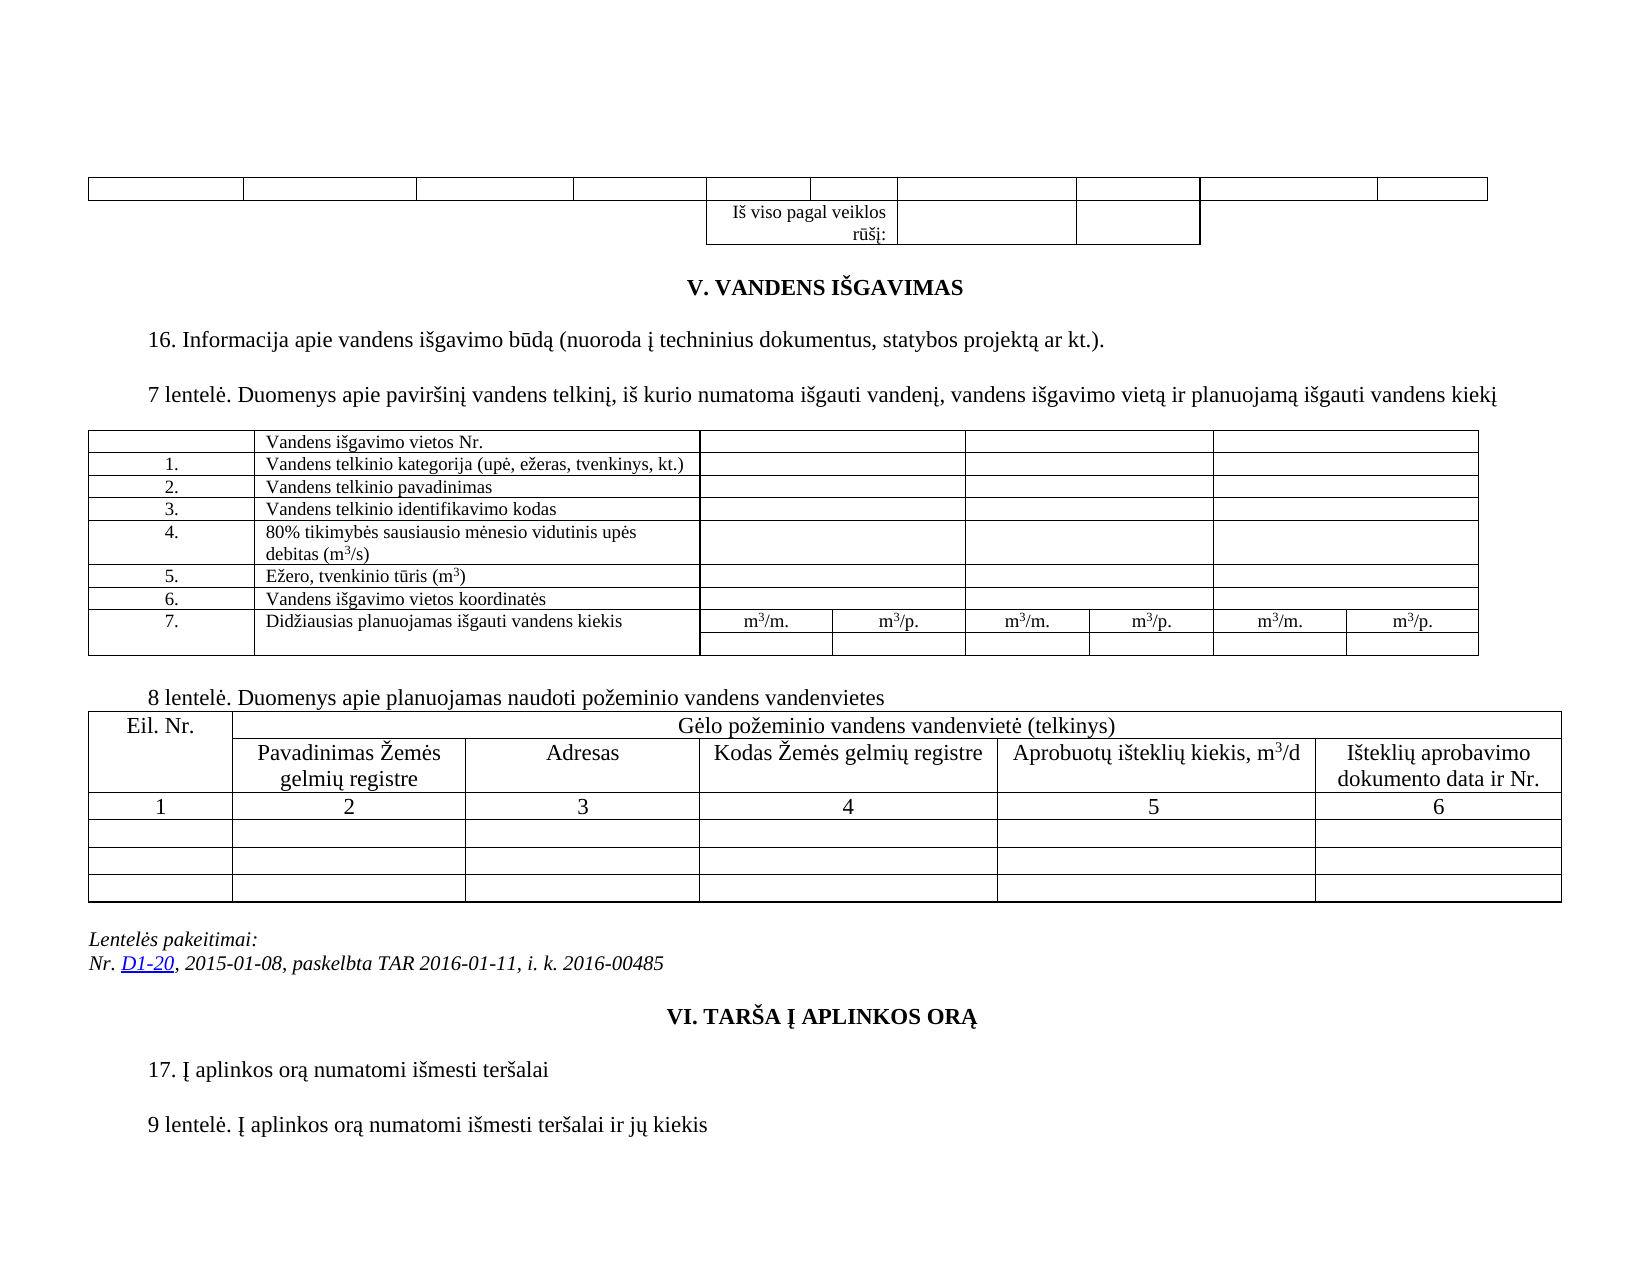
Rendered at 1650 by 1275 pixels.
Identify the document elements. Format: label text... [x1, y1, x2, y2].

text V. VANDENS IŠGAVIMAS [89, 274, 1561, 300]
table_cell [1214, 588, 1478, 609]
table_cell [966, 498, 1213, 520]
table_cell [1378, 201, 1487, 244]
table_cell m3/m. [966, 610, 1089, 632]
table_cell [89, 820, 232, 847]
table_cell 4 [700, 793, 997, 819]
table_cell 3 [466, 793, 699, 819]
table_cell 7. [89, 610, 254, 654]
table_cell [701, 521, 965, 564]
table_header [966, 431, 1213, 452]
table_cell [1090, 633, 1213, 654]
table_cell [701, 453, 965, 475]
table_cell [966, 565, 1213, 587]
table_cell [1077, 201, 1199, 244]
table_cell [244, 201, 417, 244]
table_cell [700, 848, 997, 874]
table_cell [574, 178, 706, 200]
table_cell [89, 875, 232, 901]
table_cell Pavadinimas Žemės gelmių registre [233, 739, 465, 792]
table_header Vandens išgavimo vietos Nr. [255, 431, 699, 452]
table_header [1214, 431, 1478, 452]
table_cell Vandens telkinio identifikavimo kodas [255, 498, 699, 520]
table_cell Vandens išgavimo vietos koordinatės [255, 588, 699, 609]
table_cell [1316, 875, 1561, 901]
table_cell [89, 201, 244, 244]
table_cell [701, 588, 965, 609]
table_cell [89, 848, 232, 874]
table_cell [1201, 178, 1377, 200]
table_cell [1316, 848, 1561, 874]
table_cell 2. [89, 476, 254, 497]
table_cell Vandens telkinio pavadinimas [255, 476, 699, 497]
text Lentelės pakeitimai: [89, 926, 1561, 951]
text Nr. D1-20, 2015-01-08, paskelbta TAR 2016-01-11, i. k. 2016-00485 [89, 951, 1561, 974]
table_cell 3. [89, 498, 254, 520]
table_cell m3/p. [1090, 610, 1213, 632]
table_cell Ežero, tvenkinio tūris (m3) [255, 565, 699, 587]
table_cell [417, 178, 573, 200]
table_cell [1289, 201, 1377, 244]
table_cell [466, 848, 699, 874]
table_cell [966, 521, 1213, 564]
table_cell 6 [1316, 793, 1561, 819]
table_cell [1077, 178, 1199, 200]
table_cell [233, 848, 465, 874]
table_cell [811, 178, 897, 200]
table_cell [998, 875, 1315, 901]
table_cell [966, 633, 1089, 654]
table_cell 5 [998, 793, 1315, 819]
table_cell Kodas Žemės gelmių registre [700, 739, 997, 792]
table_cell [1214, 498, 1478, 520]
table_cell [700, 875, 997, 901]
text VI. TARŠA Į APLINKOS ORĄ [89, 1003, 1561, 1030]
table_cell 1. [89, 453, 254, 475]
table_header Gėlo požeminio vandens vandenvietė (telkinys) [233, 712, 1561, 738]
table_cell Didžiausias planuojamas išgauti vandens kiekis [255, 610, 699, 654]
table_cell [833, 633, 965, 654]
table_cell [1316, 820, 1561, 847]
table_cell 6. [89, 588, 254, 609]
table_cell [417, 201, 573, 244]
table_cell m3/p. [1347, 610, 1478, 632]
text 9 lentelė. Į aplinkos orą numatomi išmesti teršalai ir jų kiekis [89, 1111, 1561, 1137]
table_cell [966, 588, 1213, 609]
table_cell [701, 498, 965, 520]
table_header [701, 431, 965, 452]
table_cell [700, 820, 997, 847]
table_cell [1347, 633, 1478, 654]
table_cell [1378, 178, 1487, 200]
text 8 lentelė. Duomenys apie planuojamas naudoti požeminio vandens vandenvietes [89, 684, 1561, 711]
table_cell m3/m. [701, 610, 832, 632]
table_header Eil. Nr. [89, 712, 232, 792]
table_cell [701, 476, 965, 497]
text 7 lentelė. Duomenys apie paviršinį vandens telkinį, iš kurio numatoma išgauti vandenį, vandens išgavimo vietą ir planuojamą išgauti vandens kiekį [89, 382, 1561, 408]
table_cell [966, 476, 1213, 497]
table_cell [233, 820, 465, 847]
table_cell Vandens telkinio kategorija (upė, ežeras, tvenkinys, kt.) [255, 453, 699, 475]
table_cell [89, 178, 243, 200]
table_cell [707, 178, 810, 200]
table_cell 5. [89, 565, 254, 587]
table_cell 80% tikimybės sausiausio mėnesio vidutinis upės debitas (m3/s) [255, 521, 699, 564]
table_cell [1214, 565, 1478, 587]
table_cell m3/p. [833, 610, 965, 632]
table_cell m3/m. [1214, 610, 1346, 632]
table_cell [1214, 521, 1478, 564]
text 17. Į aplinkos orą numatomi išmesti teršalai [89, 1056, 1561, 1082]
table_cell [573, 201, 706, 244]
table_cell [1214, 633, 1346, 654]
table_cell [244, 178, 416, 200]
table_cell Iš viso pagal veiklos rūšį: [707, 201, 897, 244]
table_cell [898, 178, 1076, 200]
table_cell [1214, 476, 1478, 497]
table_cell Aprobuotų išteklių kiekis, m3/d [998, 739, 1315, 792]
table_cell [466, 820, 699, 847]
table_header [89, 431, 254, 452]
text 16. Informacija apie vandens išgavimo būdą (nuoroda į techninius dokumentus, statybos projektą ar kt.). [89, 326, 1561, 353]
table_cell 2 [233, 793, 465, 819]
table_cell [466, 875, 699, 901]
table_cell [998, 820, 1315, 847]
table_cell [701, 565, 965, 587]
table_cell [966, 453, 1213, 475]
table_cell Išteklių aprobavimo dokumento data ir Nr. [1316, 739, 1561, 792]
table_cell [701, 633, 832, 654]
table_cell [998, 848, 1315, 874]
table_cell Adresas [466, 739, 699, 792]
table_cell [1201, 201, 1289, 244]
table_cell [233, 875, 465, 901]
table_cell [898, 201, 1076, 244]
table_cell 4. [89, 521, 254, 564]
table_cell 1 [89, 793, 232, 819]
table_cell [1214, 453, 1478, 475]
